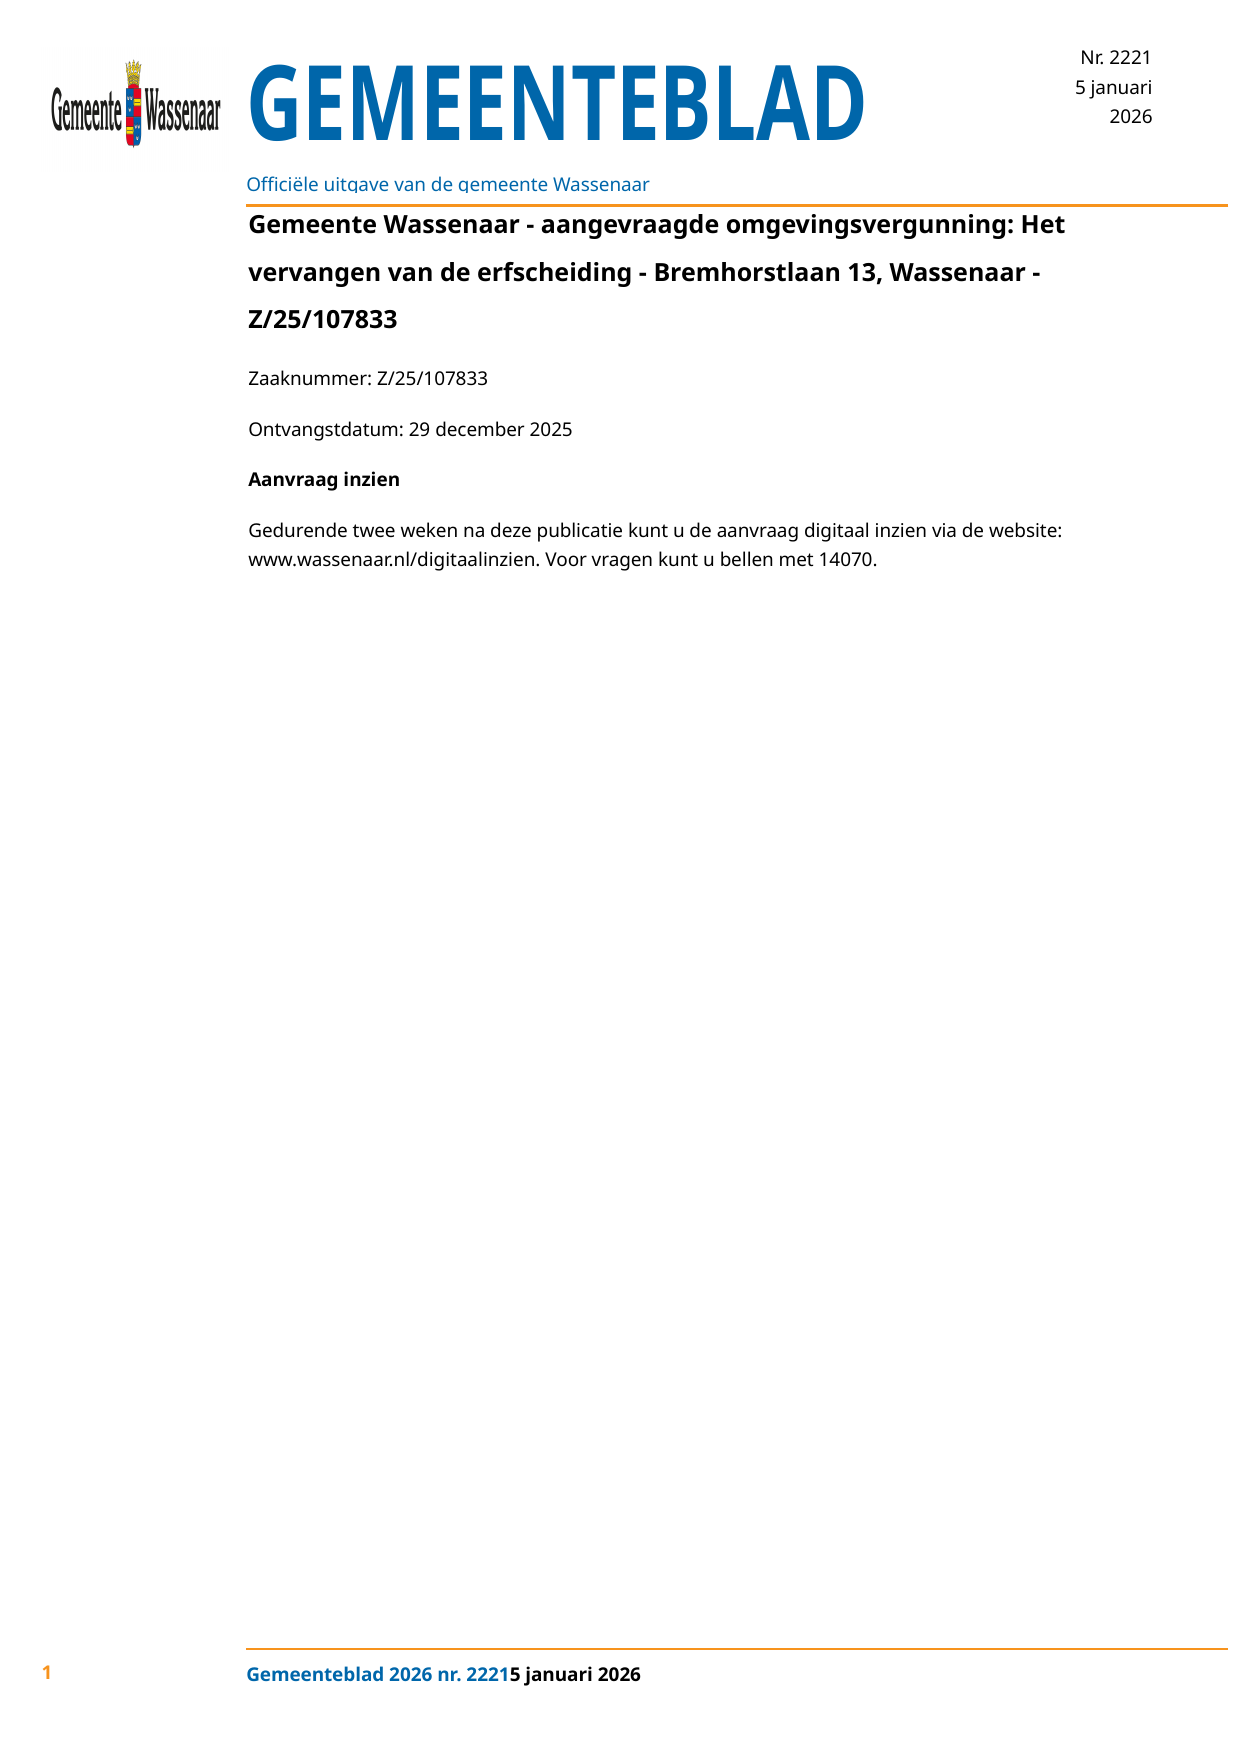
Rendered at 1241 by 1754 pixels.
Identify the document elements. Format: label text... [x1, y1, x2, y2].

text Ontvangstdatum: 29 december 2025 [248, 416, 1152, 442]
picture [41, 47, 231, 172]
text Aanvraag inzien [248, 466, 1152, 492]
text Gedurende twee weken na deze publicatie kunt u de aanvraag digitaal inzien via de website: www.wassenaar.nl/digitaalinzien. Voor vragen kunt u bellen met 14070. [248, 517, 1152, 572]
text Gemeente Wassenaar - aangevraagde omgevingsvergunning: Het vervangen van de erfscheiding - Bremhorstlaan 13, Wassenaar - Z/25/107833 [248, 207, 1152, 336]
text Zaaknummer: Z/25/107833 [248, 366, 1152, 391]
